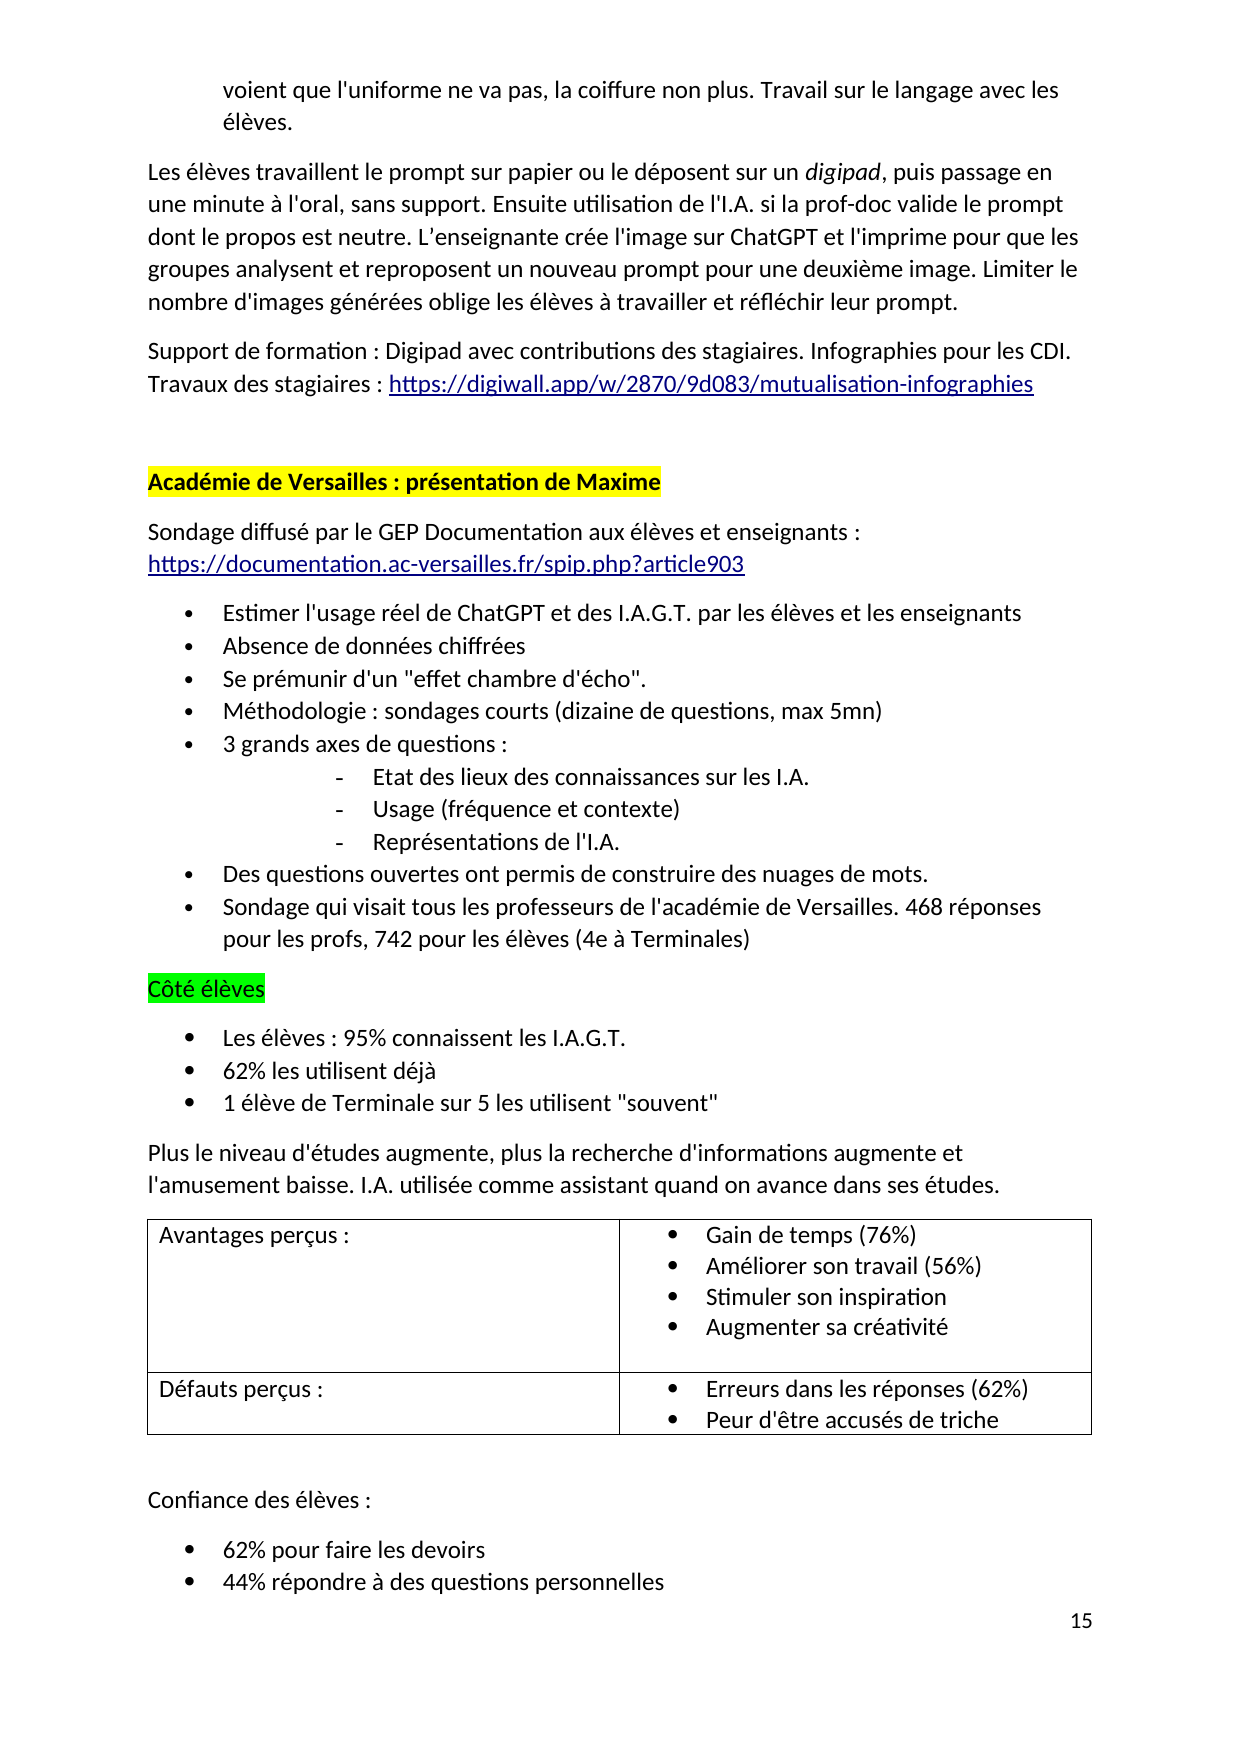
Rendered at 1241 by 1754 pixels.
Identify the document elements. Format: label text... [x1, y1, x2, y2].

list Les élèves : 95% connaissent les I.A.G.T. [185, 1022, 1093, 1053]
list 44% répondre à des questions personnelles [185, 1566, 1093, 1597]
text Côté élèves [148, 973, 1093, 1003]
text Plus le niveau d'études augmente, plus la recherche d'informations augmente et l'amusement baisse. I.A. utilisée comme assistant quand on avance dans ses études. [148, 1137, 1093, 1200]
list Etat des lieux des connaissances sur les I.A. [335, 761, 1093, 791]
list Sondage qui visait tous les professeurs de l'académie de Versailles. 468 réponses pour les profs, 742 pour les élèves (4e à Terminales) [185, 891, 1093, 954]
text Confiance des élèves : [148, 1484, 1093, 1515]
text Académie de Versailles : présentation de Maxime [148, 466, 1093, 497]
list Se prémunir d'un "effet chambre d'écho". [185, 663, 1093, 693]
text Sondage diffusé par le GEP Documentation aux élèves et enseignants : https://documentation.ac-versailles.fr/spip.php?article903 [148, 516, 1093, 579]
list 62% les utilisent déjà [185, 1055, 1093, 1085]
text Support de formation : Digipad avec contributions des stagiaires. Infographies pour les CDI. Travaux des stagiaires : https://digiwall.app/w/2870/9d083/mutualisation-infographies [148, 335, 1093, 398]
list Méthodologie : sondages courts (dizaine de questions, max 5mn) [185, 695, 1093, 726]
list Usage (fréquence et contexte) [335, 793, 1093, 824]
list Représentations de l'I.A. [335, 826, 1093, 856]
list Des questions ouvertes ont permis de construire des nuages de mots. [185, 858, 1093, 889]
table_header Gain de temps (76%) Améliorer son travail (56%) Stimuler son inspiration Augmenter sa créativité [620, 1220, 1091, 1372]
list Absence de données chiffrées [185, 630, 1093, 661]
table_cell Défauts perçus : [148, 1373, 619, 1434]
table_header Avantages perçus : [148, 1220, 619, 1372]
list voient que l'uniforme ne va pas, la coiffure non plus. Travail sur le langage avec les élèves. [185, 74, 1093, 137]
list 3 grands axes de questions : [185, 728, 1093, 758]
table_cell Erreurs dans les réponses (62%) Peur d'être accusés de triche [620, 1373, 1091, 1434]
list Estimer l'usage réel de ChatGPT et des I.A.G.T. par les élèves et les enseignants [185, 598, 1093, 628]
list 1 élève de Terminale sur 5 les utilisent "souvent" [185, 1087, 1093, 1118]
text Les élèves travaillent le prompt sur papier ou le déposent sur un digipad, puis passage en une minute à l'oral, sans support. Ensuite utilisation de l'I.A. si la prof-doc valide le prompt dont le propos est neutre. L’enseignante crée l'image sur ChatGPT et l'imprime pour que les groupes analysent et reproposent un nouveau prompt pour une deuxième image. Limiter le nombre d'images générées oblige les élèves à travailler et réfléchir leur prompt. [148, 156, 1093, 317]
list 62% pour faire les devoirs [185, 1534, 1093, 1564]
